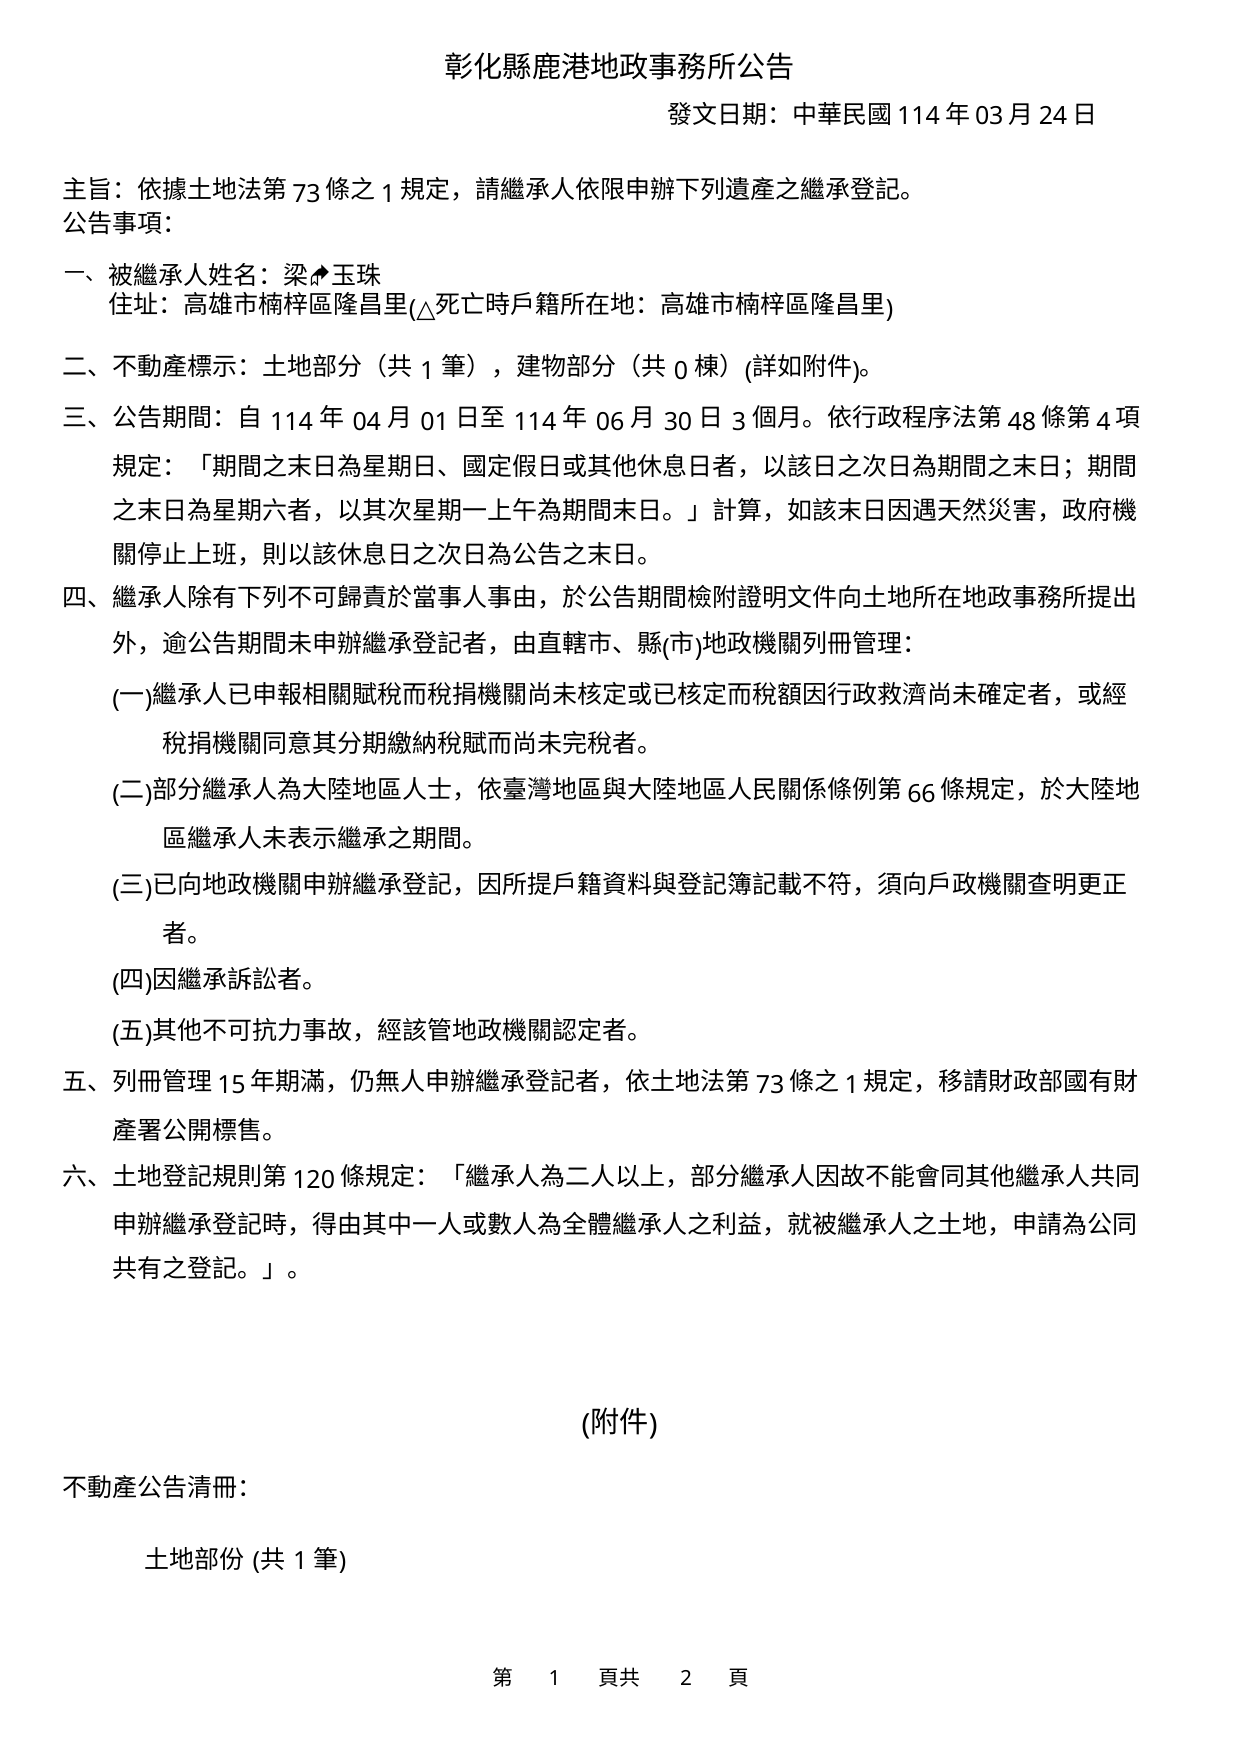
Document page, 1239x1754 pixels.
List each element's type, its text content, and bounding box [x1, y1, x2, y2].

table_cell [109, 1598, 482, 1657]
table_cell [523, 1598, 585, 1657]
table_cell [759, 1598, 1177, 1657]
table_cell [109, 135, 482, 176]
table_cell [653, 1352, 667, 1392]
table_cell [667, 1352, 718, 1392]
table_cell [718, 1352, 759, 1392]
table_cell [1177, 1352, 1239, 1392]
table_cell [62, 135, 109, 176]
table_cell [653, 135, 667, 176]
table_header [1177, 0, 1239, 41]
table_cell [1177, 353, 1239, 1352]
table_header [718, 0, 759, 41]
table_cell [585, 95, 653, 135]
table_header [653, 0, 667, 41]
table_header [523, 0, 585, 41]
table_cell [0, 353, 62, 1352]
table_cell [109, 95, 482, 135]
table_cell 頁共 [585, 1658, 653, 1698]
table_cell [1177, 1454, 1239, 1526]
table_cell 頁 [718, 1658, 759, 1698]
table_cell 一、 [62, 261, 109, 312]
table_cell [1177, 261, 1239, 312]
table_cell [0, 261, 62, 312]
table_cell [0, 1598, 62, 1657]
table_cell 發文日期：中華民國114年03月24日 [667, 95, 1177, 135]
table_cell [483, 135, 523, 176]
table_cell [1177, 176, 1239, 216]
table_cell [1177, 1526, 1239, 1597]
table_header [667, 0, 718, 41]
table_cell 不動產公告清冊： [62, 1454, 1177, 1526]
table_cell [62, 1598, 109, 1657]
table_cell 第 [483, 1658, 523, 1698]
table_cell [0, 1526, 62, 1597]
table_cell [523, 135, 585, 176]
table_cell 被繼承人姓名：梁玉珠 住址：高雄市楠梓區隆昌里(△死亡時戶籍所在地：高雄市楠梓區隆昌里) [109, 261, 1177, 353]
table_cell [1177, 1658, 1239, 1698]
table_header [109, 0, 482, 41]
table_cell [759, 135, 1177, 176]
table_cell [759, 1658, 1177, 1698]
table_cell [62, 1658, 109, 1698]
table_cell [0, 176, 62, 216]
table_cell [0, 1392, 62, 1453]
table_cell [1177, 216, 1239, 261]
table_cell [62, 1352, 109, 1392]
table_cell 主旨：依據土地法第73條之1規定，請繼承人依限申辦下列遺產之繼承登記。 公告事項： [62, 176, 1177, 261]
table_cell [483, 1598, 523, 1657]
table_cell [653, 95, 667, 135]
table_cell 1 [523, 1658, 585, 1698]
table_header [62, 0, 109, 41]
table_cell [0, 95, 62, 135]
table_cell [667, 1598, 718, 1657]
table_cell 二、不動產標示：土地部分（共 1 筆），建物部分（共 0 棟）(詳如附件)。 三、公告期間：自 114 年 04 月 01 日至 114 年 06 月 30 日 3 個月。依行政程序法第48條第4項 規定：「期間之末日為星期日、國定假日或其他休息日者，以該日之次日為期間之末日；期間 之末日為星期六者，以其次星期一上午為期間末日。」計算，如該末日因遇天然災害，政府機 關停止上班，則以該休息日之次日為公告之末日。 四、繼承人除有下列不可歸責於當事人事由，於公告期間檢附證明文件向土地所在地政事務所提出 外，逾公告期間未申辦繼承登記者，由直轄市、縣(市)地政機關列冊管理： (一)繼承人已申報相關賦稅而稅捐機關尚未核定或已核定而稅額因行政救濟尚未確定者，或經 稅捐機關同意其分期繳納稅賦而尚未完稅者。 (二)部分繼承人為大陸地區人士，依臺灣地區與大陸地區人民關係條例第66條規定，於大陸地 區繼承人未表示繼承之期間。 (三)已向地政機關申辦繼承登記，因所提戶籍資料與登記簿記載不符，須向戶政機關查明更正 者。 (四)因繼承訴訟者。 (五)其他不可抗力事故，經該管地政機關認定者。 五、列冊管理15年期滿，仍無人申辦繼承登記者，依土地法第73條之1規定，移請財政部國有財 產署公開標售。 六、土地登記規則第120條規定：「繼承人為二人以上，部分繼承人因故不能會同其他繼承人共同 申辦繼承登記時，得由其中一人或數人為全體繼承人之利益，就被繼承人之土地，申請為公同 共有之登記。」。 [62, 353, 1177, 1352]
table_cell [585, 135, 653, 176]
table_cell [667, 135, 718, 176]
table_cell [0, 312, 62, 353]
table_cell [1177, 1392, 1239, 1453]
table_cell [0, 1352, 62, 1392]
table_cell [0, 1454, 62, 1526]
table_header [759, 0, 1177, 41]
table_header [585, 0, 653, 41]
table_cell [653, 1598, 667, 1657]
table_cell [0, 216, 62, 261]
table_header [0, 0, 62, 41]
table_cell [483, 1352, 523, 1392]
table_cell [585, 1352, 653, 1392]
table_cell (附件) [62, 1392, 1177, 1453]
table_cell [585, 1598, 653, 1657]
table_cell [718, 1598, 759, 1657]
table_header [483, 0, 523, 41]
table_cell [1177, 41, 1239, 94]
table_cell 2 [653, 1658, 718, 1698]
table_cell [62, 312, 109, 353]
table_cell [109, 1352, 482, 1392]
table_cell [0, 1658, 62, 1698]
table_cell [1177, 1598, 1239, 1657]
table_cell [62, 95, 109, 135]
table_cell 土地部份 (共 1 筆) [62, 1526, 1177, 1597]
table_cell [0, 41, 62, 94]
table_cell [109, 1658, 482, 1698]
table_cell [1177, 135, 1239, 176]
table_cell [0, 135, 62, 176]
table_cell [523, 95, 585, 135]
table_cell [483, 95, 523, 135]
table_cell 彰化縣鹿港地政事務所公告 [62, 41, 1177, 94]
table_cell [523, 1352, 585, 1392]
table_cell [718, 135, 759, 176]
table_cell [1177, 95, 1239, 135]
table_cell [1177, 312, 1239, 353]
table_cell [759, 1352, 1177, 1392]
